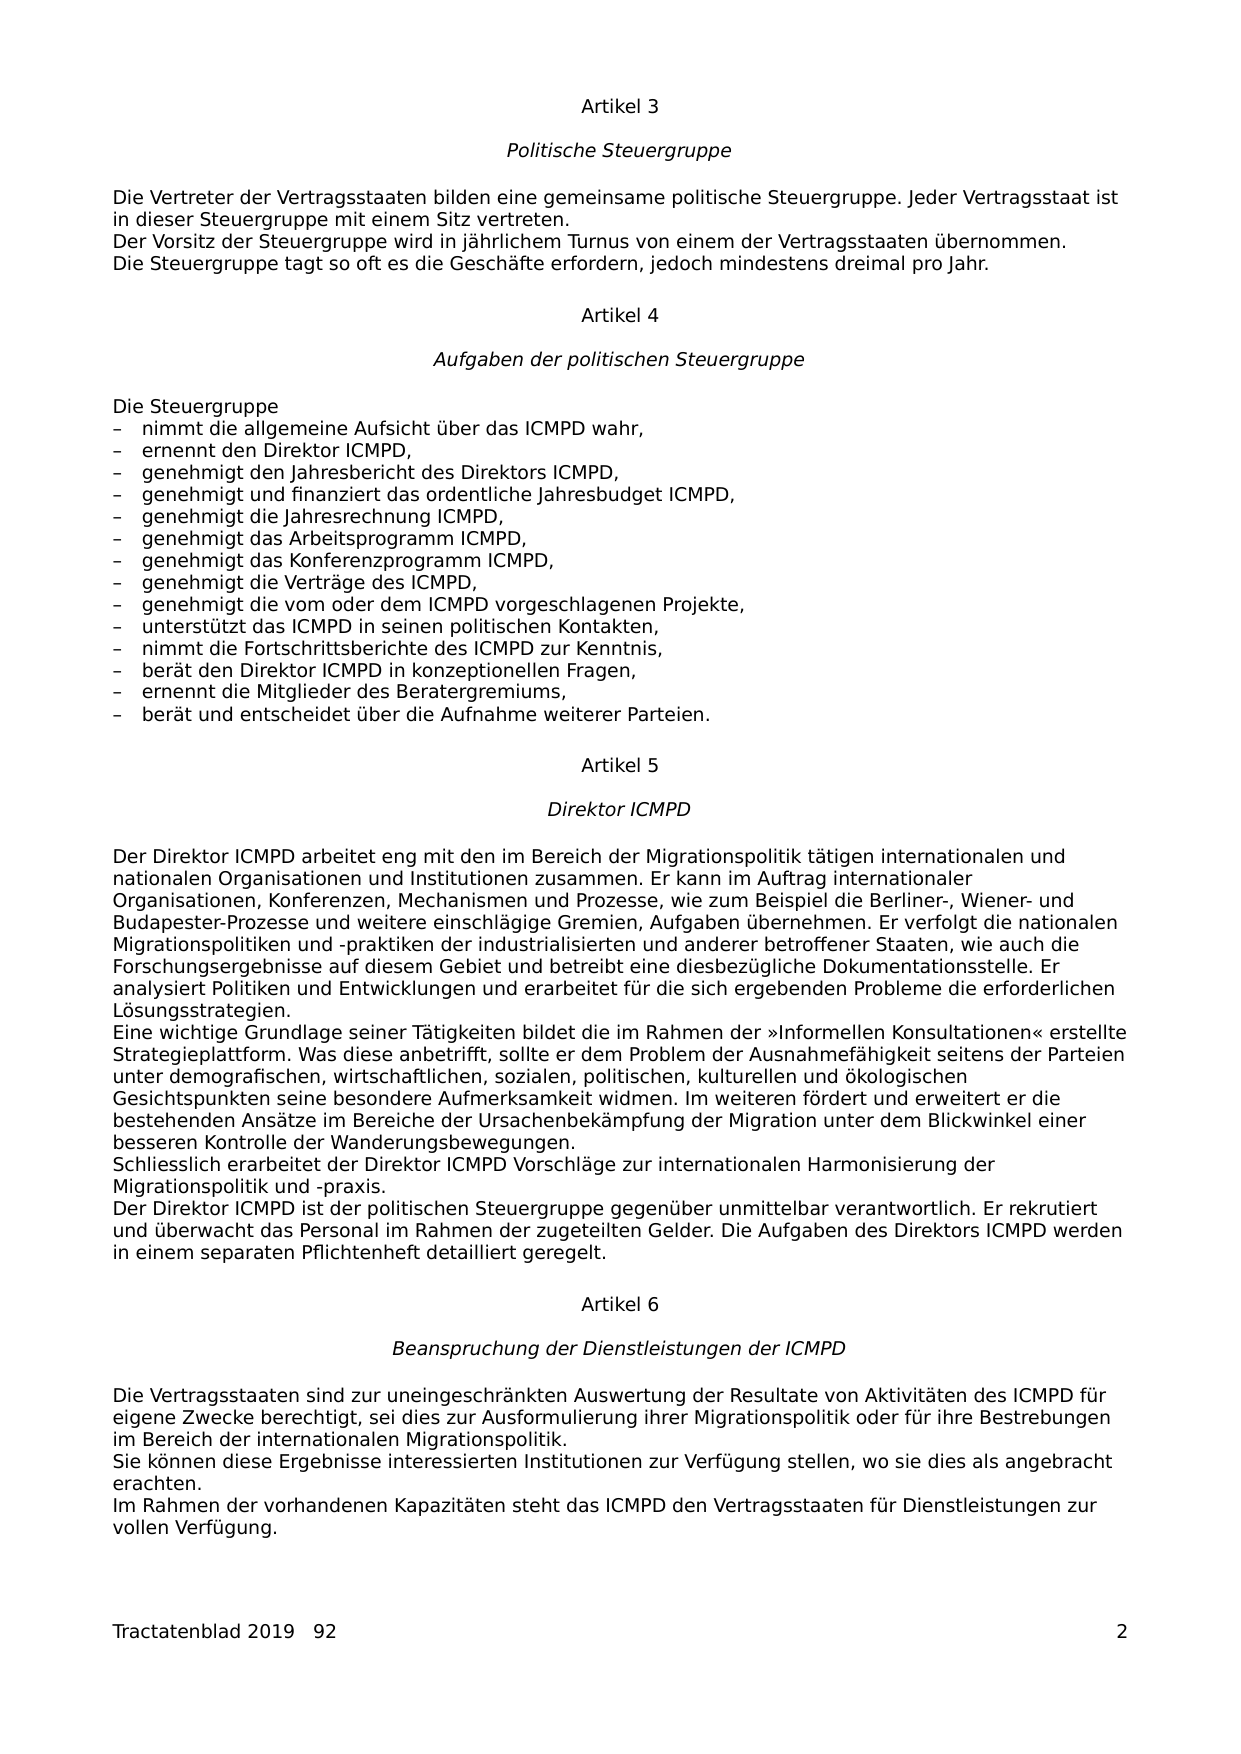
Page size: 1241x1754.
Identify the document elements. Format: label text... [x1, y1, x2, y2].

text – nimmt die allgemeine Aufsicht über das ICMPD wahr, [112, 418, 1128, 440]
subtitle Artikel 6 Beanspruchung der Dienstleistungen der ICMPD [112, 1294, 1128, 1360]
text – berät und entscheidet über die Aufnahme weiterer Parteien. [112, 703, 1128, 725]
text – ernennt die Mitglieder des Beratergremiums, [112, 681, 1128, 703]
text – genehmigt das Konferenzprogramm ICMPD, [112, 549, 1128, 572]
text Schliesslich erarbeitet der Direktor ICMPD Vorschläge zur internationalen Harmonisierung der Migrationspolitik und -praxis. [112, 1154, 1128, 1198]
text Eine wichtige Grundlage seiner Tätigkeiten bildet die im Rahmen der »Informellen Konsultationen« erstellte Strategieplattform. Was diese anbetrifft, sollte er dem Problem der Ausnahmefähigkeit seitens der Parteien unter demografischen, wirtschaftlichen, sozialen, politischen, kulturellen und ökologischen Gesichtspunkten seine besondere Aufmerksamkeit widmen. Im weiteren fördert und erweitert er die bestehenden Ansätze im Bereiche der Ursachenbekämpfung der Migration unter dem Blickwinkel einer besseren Kontrolle der Wanderungsbewegungen. [112, 1022, 1128, 1154]
text Die Vertreter der Vertragsstaaten bilden eine gemeinsame politische Steuergruppe. Jeder Vertragsstaat ist in dieser Steuergruppe mit einem Sitz vertreten. [112, 187, 1128, 231]
text Der Direktor ICMPD arbeitet eng mit den im Bereich der Migrationspolitik tätigen internationalen und nationalen Organisationen und Institutionen zusammen. Er kann im Auftrag internationaler Organisationen, Konferenzen, Mechanismen und Prozesse, wie zum Beispiel die Berliner-, Wiener- und Budapester-Prozesse und weitere einschlägige Gremien, Aufgaben übernehmen. Er verfolgt die nationalen Migrationspolitiken und -praktiken der industrialisierten und anderer betroffener Staaten, wie auch die Forschungsergebnisse auf diesem Gebiet und betreibt eine diesbezügliche Dokumentationsstelle. Er analysiert Politiken und Entwicklungen und erarbeitet für die sich ergebenden Probleme die erforderlichen Lösungsstrategien. [112, 846, 1128, 1022]
subtitle Artikel 3 Politische Steuergruppe [112, 96, 1128, 162]
text Die Vertragsstaaten sind zur uneingeschränkten Auswertung der Resultate von Aktivitäten des ICMPD für eigene Zwecke berechtigt, sei dies zur Ausformulierung ihrer Migrationspolitik oder für ihre Bestrebungen im Bereich der internationalen Migrationspolitik. [112, 1385, 1128, 1451]
subtitle Artikel 4 Aufgaben der politischen Steuergruppe [112, 305, 1128, 371]
text Im Rahmen der vorhandenen Kapazitäten steht das ICMPD den Vertragsstaaten für Dienstleistungen zur vollen Verfügung. [112, 1495, 1128, 1539]
text – genehmigt die Jahresrechnung ICMPD, [112, 506, 1128, 528]
text Die Steuergruppe [112, 396, 1128, 418]
text – genehmigt das Arbeitsprogramm ICMPD, [112, 528, 1128, 549]
text Der Direktor ICMPD ist der politischen Steuergruppe gegenüber unmittelbar verantwortlich. Er rekrutiert und überwacht das Personal im Rahmen der zugeteilten Gelder. Die Aufgaben des Direktors ICMPD werden in einem separaten Pflichtenheft detailliert geregelt. [112, 1198, 1128, 1264]
text – berät den Direktor ICMPD in konzeptionellen Fragen, [112, 659, 1128, 681]
text – ernennt den Direktor ICMPD, [112, 440, 1128, 462]
text Der Vorsitz der Steuergruppe wird in jährlichem Turnus von einem der Vertragsstaaten übernommen. [112, 231, 1128, 253]
subtitle Artikel 5 Direktor ICMPD [112, 755, 1128, 821]
text Die Steuergruppe tagt so oft es die Geschäfte erfordern, jedoch mindestens dreimal pro Jahr. [112, 253, 1128, 275]
text – genehmigt und finanziert das ordentliche Jahresbudget ICMPD, [112, 484, 1128, 506]
text – genehmigt die vom oder dem ICMPD vorgeschlagenen Projekte, [112, 593, 1128, 616]
text – nimmt die Fortschrittsberichte des ICMPD zur Kenntnis, [112, 637, 1128, 659]
text – genehmigt die Verträge des ICMPD, [112, 572, 1128, 593]
text Sie können diese Ergebnisse interessierten Institutionen zur Verfügung stellen, wo sie dies als angebracht erachten. [112, 1451, 1128, 1495]
text – genehmigt den Jahresbericht des Direktors ICMPD, [112, 462, 1128, 484]
text – unterstützt das ICMPD in seinen politischen Kontakten, [112, 616, 1128, 637]
